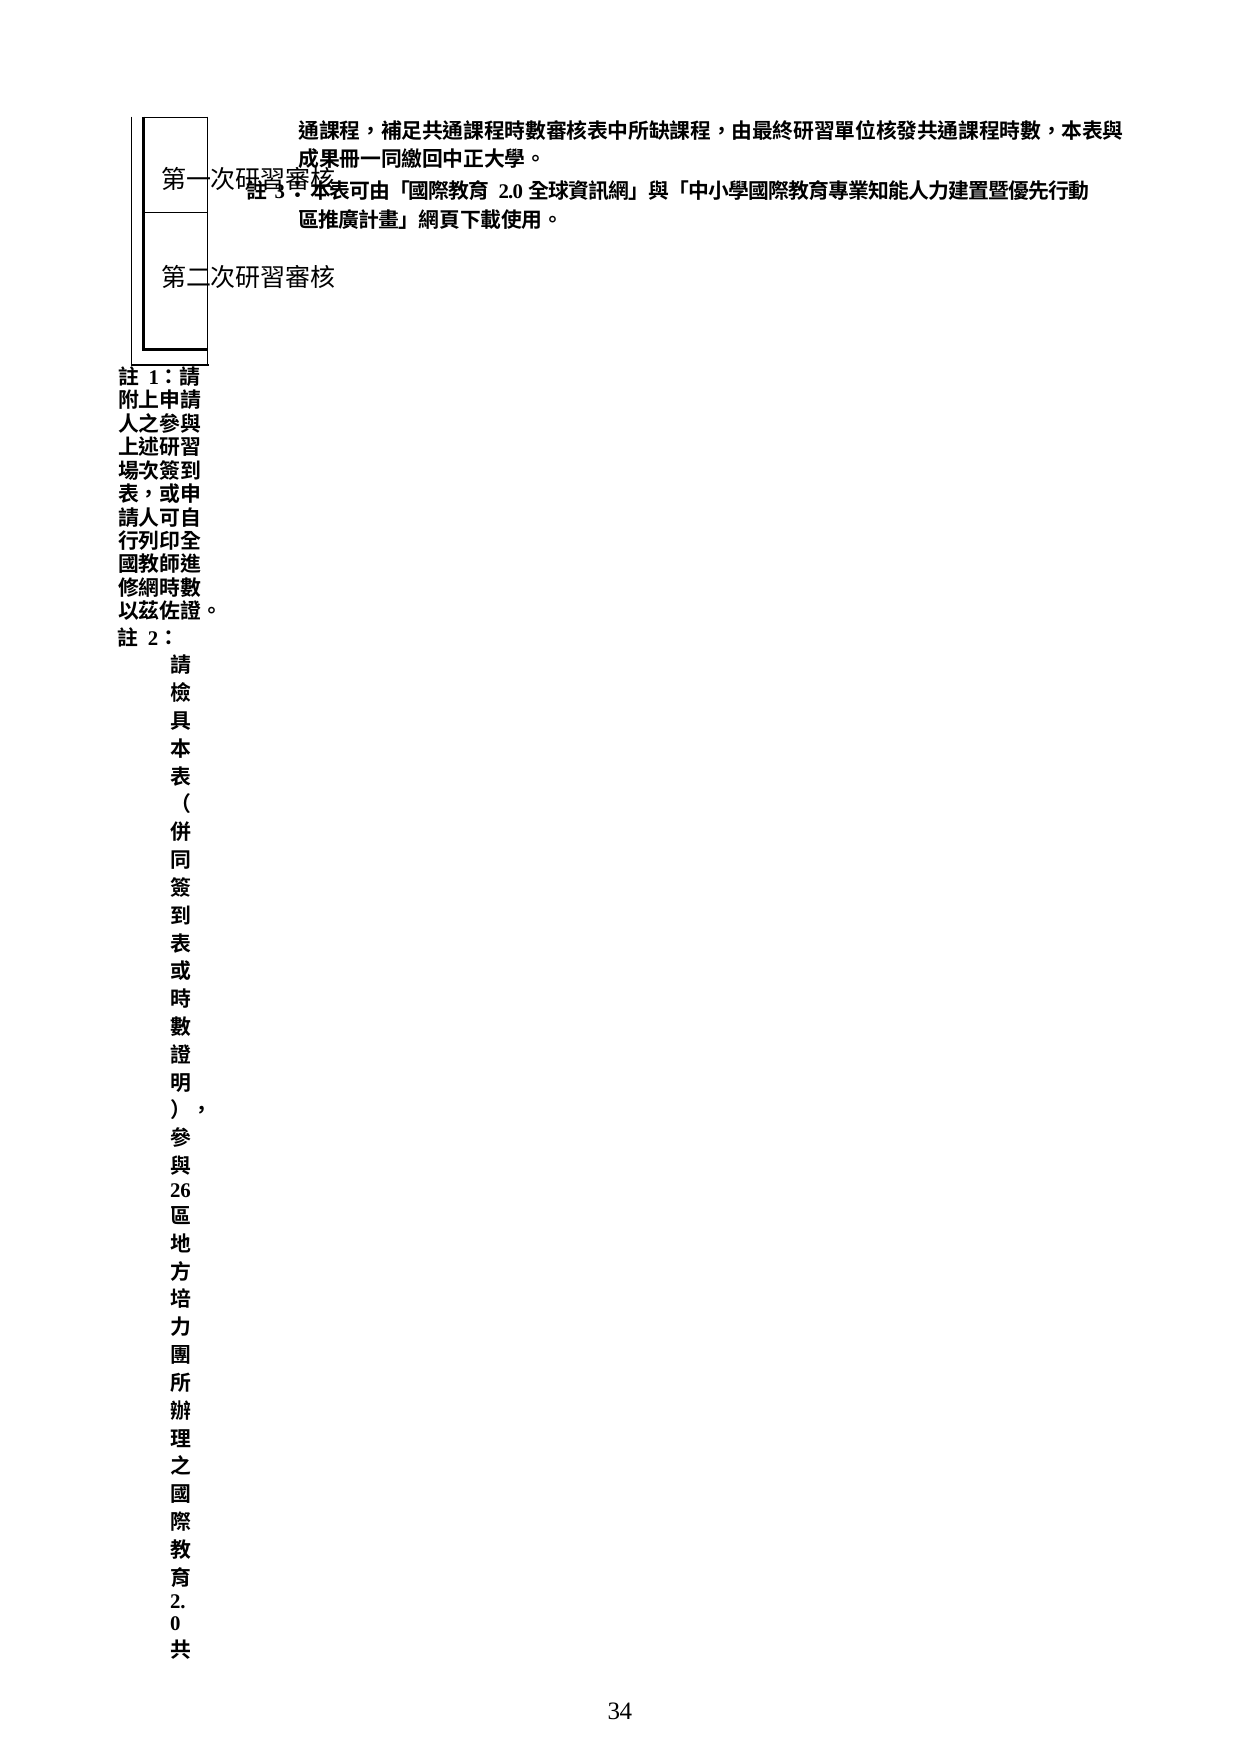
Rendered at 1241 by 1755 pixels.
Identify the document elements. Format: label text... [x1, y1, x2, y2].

table_cell [132, 348, 143, 363]
table_cell [132, 212, 142, 348]
table_cell [143, 351, 207, 363]
text 註 2：請檢具本表（併同簽到表或時數證明），參與 26 區地方培力團所辦理之國際教育 2.0 共通課程，補足共通課程時數審核表中所缺課程，由最終研習單位核發共通課程時數，本表與成果冊一同繳回中正大學。 [118, 623, 193, 1663]
text 註 1：請附上申請人之參與上述研習場次簽到表，或申請人可自行列印全國教師進修網時數以茲佐證。 [118, 366, 206, 623]
text 註 3：本表可由「國際教育 2.0 全球資訊網」與「中小學國際教育專業知能人力建置暨優先行動區推廣計畫」網頁下載使用。 [246, 172, 1098, 233]
text 註 2：請檢具本表（併同簽到表或時數證明），參與 26 區地方培力團所辦理之國際教育 2.0 共通課程，補足共通課程時數審核表中所缺課程，由最終研習單位核發共通課程時數，本表與成果冊一同繳回中正大學。 [246, 117, 1126, 172]
table_cell [132, 117, 142, 212]
table_cell 第二次研習審核 [145, 213, 207, 348]
table_cell 第一次研習審核 [145, 118, 207, 212]
